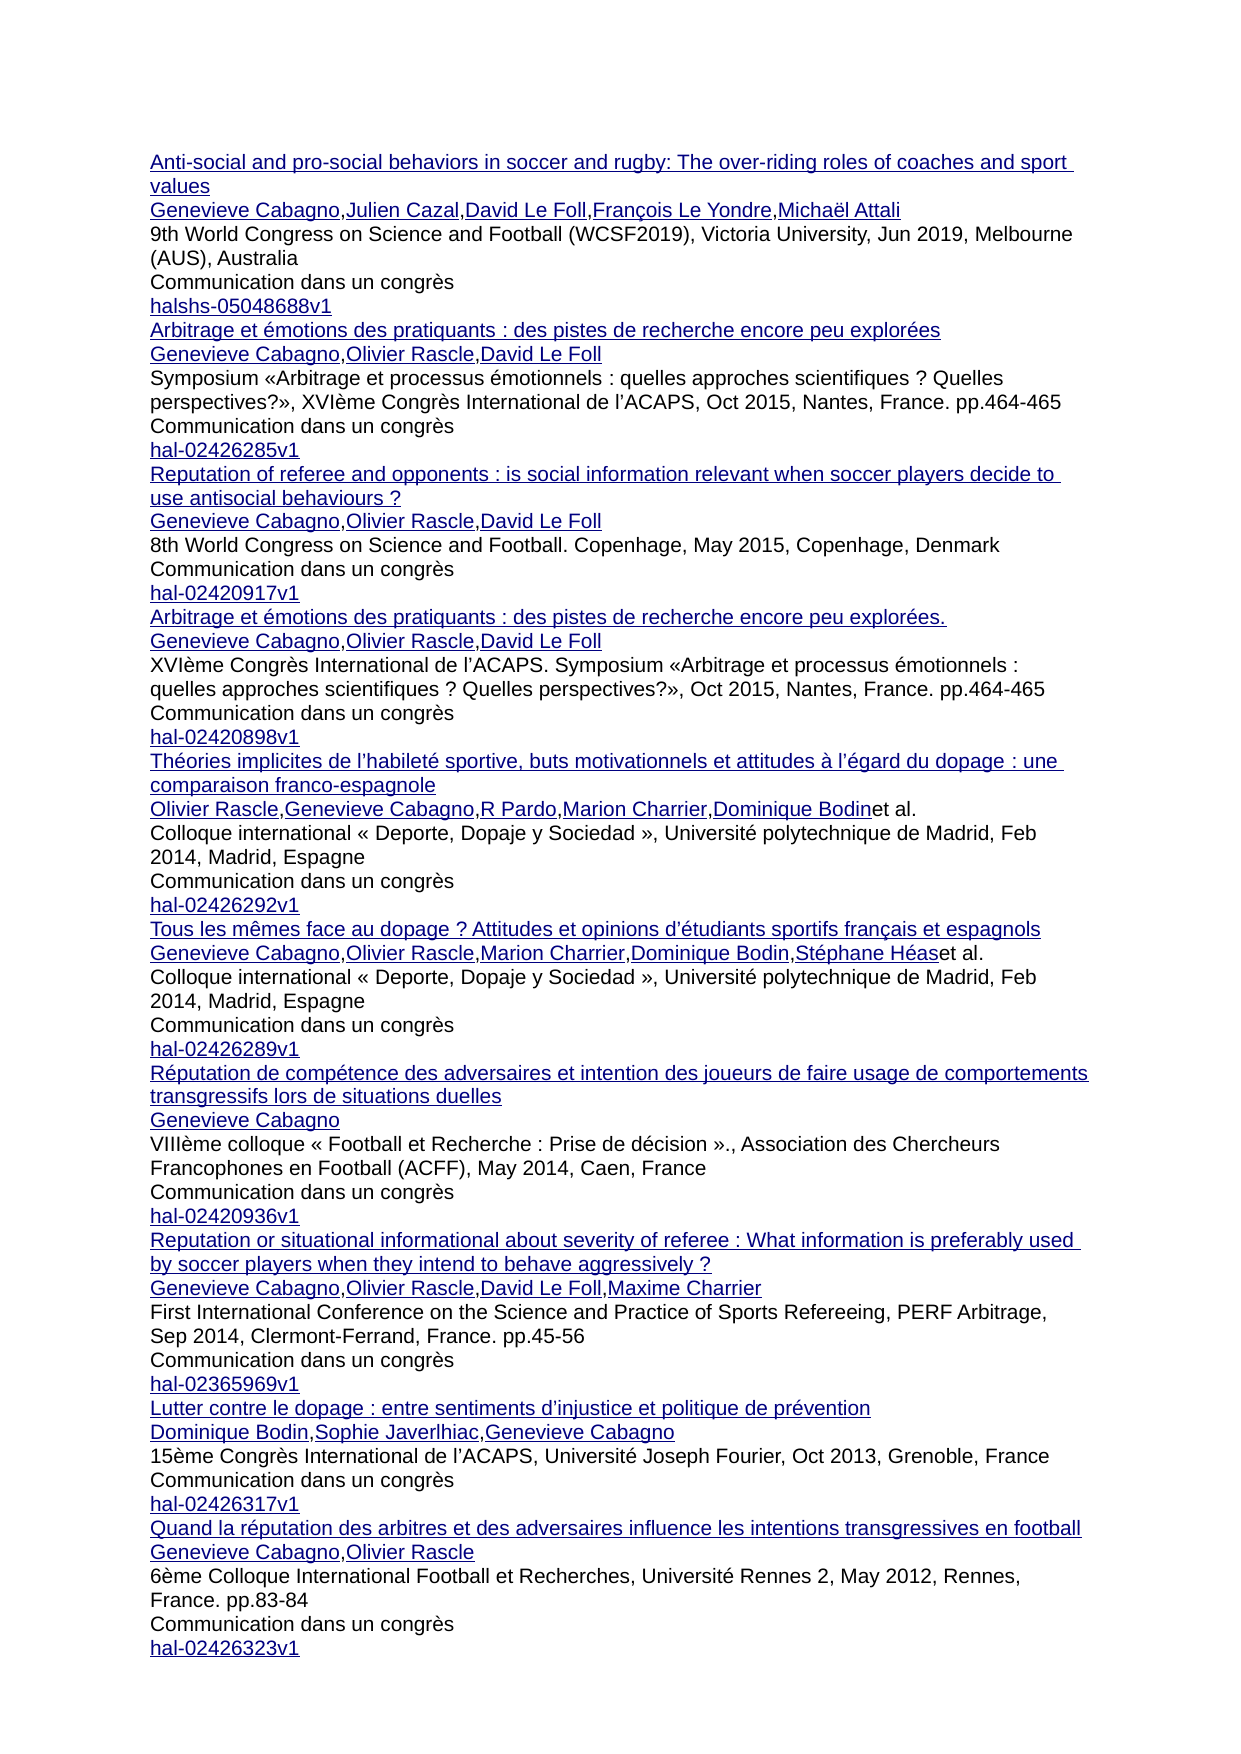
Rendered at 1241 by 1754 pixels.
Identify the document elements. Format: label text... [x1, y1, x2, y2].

table_cell Réputation de compétence des adversaires et intention des joueurs de faire usage de comportements transgressifs lors de situations duelles Genevieve Cabagno VIIIème colloque « Football et Recherche : Prise de décision »., Association des Chercheurs Francophones en Football (ACFF), May 2014, Caen, France Communication dans un congrès hal-02420936v1 [150, 1060, 1090, 1228]
table_cell Lutter contre le dopage : entre sentiments d’injustice et politique de prévention Dominique Bodin,Sophie Javerlhiac,Genevieve Cabagno 15ème Congrès International de l’ACAPS, Université Joseph Fourier, Oct 2013, Grenoble, France Communication dans un congrès hal-02426317v1 [150, 1396, 1090, 1516]
table_cell Reputation of referee and opponents : is social information relevant when soccer players decide to use antisocial behaviours ? Genevieve Cabagno,Olivier Rascle,David Le Foll 8th World Congress on Science and Football. Copenhage, May 2015, Copenhage, Denmark Communication dans un congrès hal-02420917v1 [150, 461, 1090, 605]
table_cell Reputation or situational informational about severity of referee : What information is preferably used by soccer players when they intend to behave aggressively ? Genevieve Cabagno,Olivier Rascle,David Le Foll,Maxime Charrier First International Conference on the Science and Practice of Sports Refereeing, PERF Arbitrage, Sep 2014, Clermont-Ferrand, France. pp.45-56 Communication dans un congrès hal-02365969v1 [150, 1228, 1090, 1396]
table_cell Tous les mêmes face au dopage ? Attitudes et opinions d’étudiants sportifs français et espagnols Genevieve Cabagno,Olivier Rascle,Marion Charrier,Dominique Bodin,Stéphane Héaset al. Colloque international « Deporte, Dopaje y Sociedad », Université polytechnique de Madrid, Feb 2014, Madrid, Espagne Communication dans un congrès hal-02426289v1 [150, 917, 1090, 1060]
table_cell Arbitrage et émotions des pratiquants : des pistes de recherche encore peu explorées. Genevieve Cabagno,Olivier Rascle,David Le Foll XVIème Congrès International de l’ACAPS. Symposium «Arbitrage et processus émotionnels : quelles approches scientifiques ? Quelles perspectives?», Oct 2015, Nantes, France. pp.464-465 Communication dans un congrès hal-02420898v1 [150, 605, 1090, 749]
table_cell Arbitrage et émotions des pratiquants : des pistes de recherche encore peu explorées Genevieve Cabagno,Olivier Rascle,David Le Foll Symposium «Arbitrage et processus émotionnels : quelles approches scientifiques ? Quelles perspectives?», XVIème Congrès International de l’ACAPS, Oct 2015, Nantes, France. pp.464-465 Communication dans un congrès hal-02426285v1 [150, 318, 1090, 461]
table_cell Anti-social and pro-social behaviors in soccer and rugby: The over-riding roles of coaches and sport values Genevieve Cabagno,Julien Cazal,David Le Foll,François Le Yondre,Michaël Attali 9th World Congress on Science and Football (WCSF2019), Victoria University, Jun 2019, Melbourne (AUS), Australia Communication dans un congrès halshs-05048688v1 [150, 150, 1090, 318]
table_cell Théories implicites de l’habileté sportive, buts motivationnels et attitudes à l’égard du dopage : une comparaison franco-espagnole Olivier Rascle,Genevieve Cabagno,R Pardo,Marion Charrier,Dominique Bodinet al. Colloque international « Deporte, Dopaje y Sociedad », Université polytechnique de Madrid, Feb 2014, Madrid, Espagne Communication dans un congrès hal-02426292v1 [150, 749, 1090, 917]
table_cell Quand la réputation des arbitres et des adversaires influence les intentions transgressives en football Genevieve Cabagno,Olivier Rascle 6ème Colloque International Football et Recherches, Université Rennes 2, May 2012, Rennes, France. pp.83-84 Communication dans un congrès hal-02426323v1 [150, 1516, 1090, 1659]
